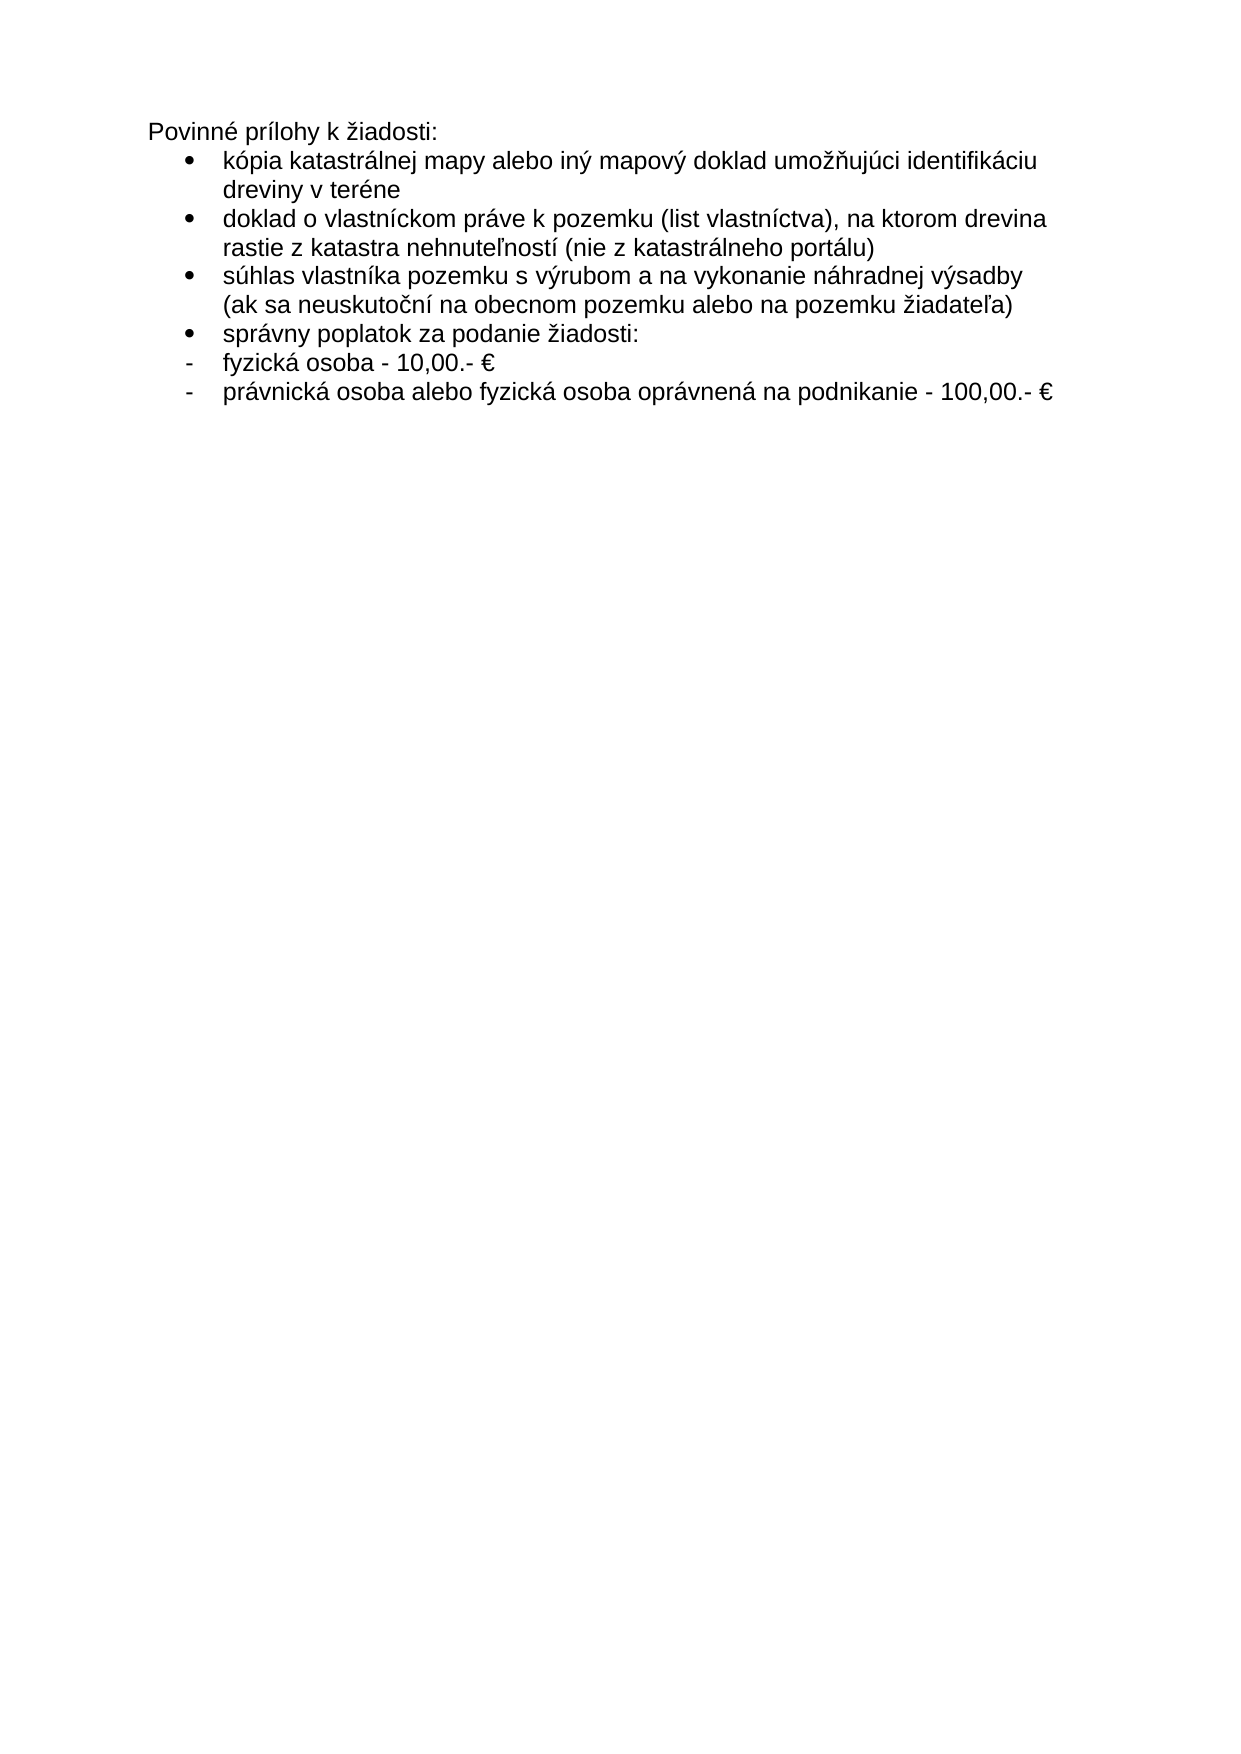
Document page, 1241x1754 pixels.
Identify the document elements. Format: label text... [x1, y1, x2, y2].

text (ak sa neuskutoční na obecnom pozemku alebo na pozemku žiadateľa) [223, 290, 1092, 319]
list právnická osoba alebo fyzická osoba oprávnená na podnikanie - 100,00.- € [185, 377, 1092, 405]
list fyzická osoba - 10,00.- € [185, 348, 1092, 377]
list súhlas vlastníka pozemku s výrubom a na vykonanie náhradnej výsadby [185, 261, 1092, 290]
text Povinné prílohy k žiadosti: [148, 117, 1092, 146]
list správny poplatok za podanie žiadosti: [185, 319, 1092, 348]
list doklad o vlastníckom práve k pozemku (list vlastníctva), na ktorom drevina rastie z katastra nehnuteľností (nie z katastrálneho portálu) [185, 204, 1092, 261]
list kópia katastrálnej mapy alebo iný mapový doklad umožňujúci identifikáciu dreviny v teréne [185, 146, 1092, 204]
